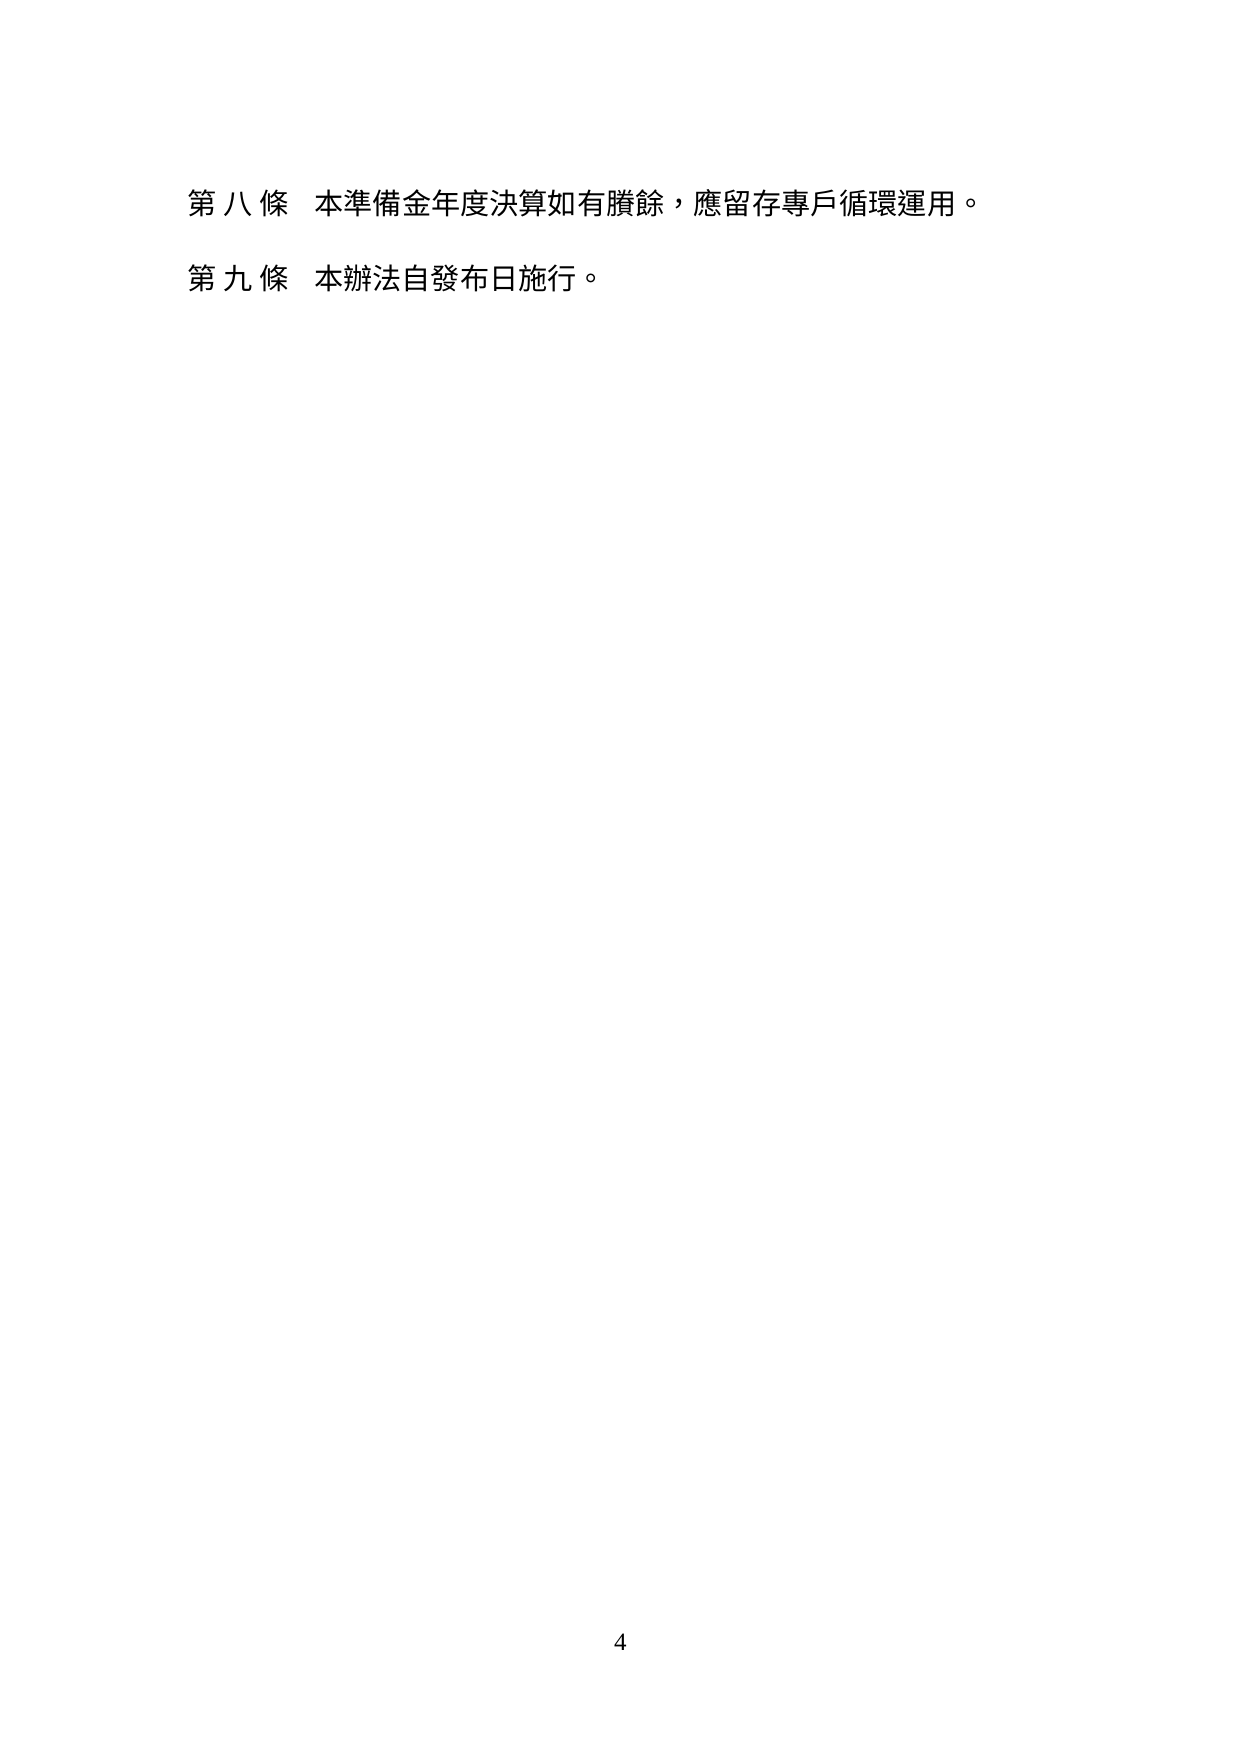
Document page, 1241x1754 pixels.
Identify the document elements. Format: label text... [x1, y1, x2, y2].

text 第 九 條 本辦法自發布日施行。 [187, 239, 1053, 314]
text 第 八 條 本準備金年度決算如有賸餘，應留存專戶循環運用。 [187, 164, 1053, 239]
